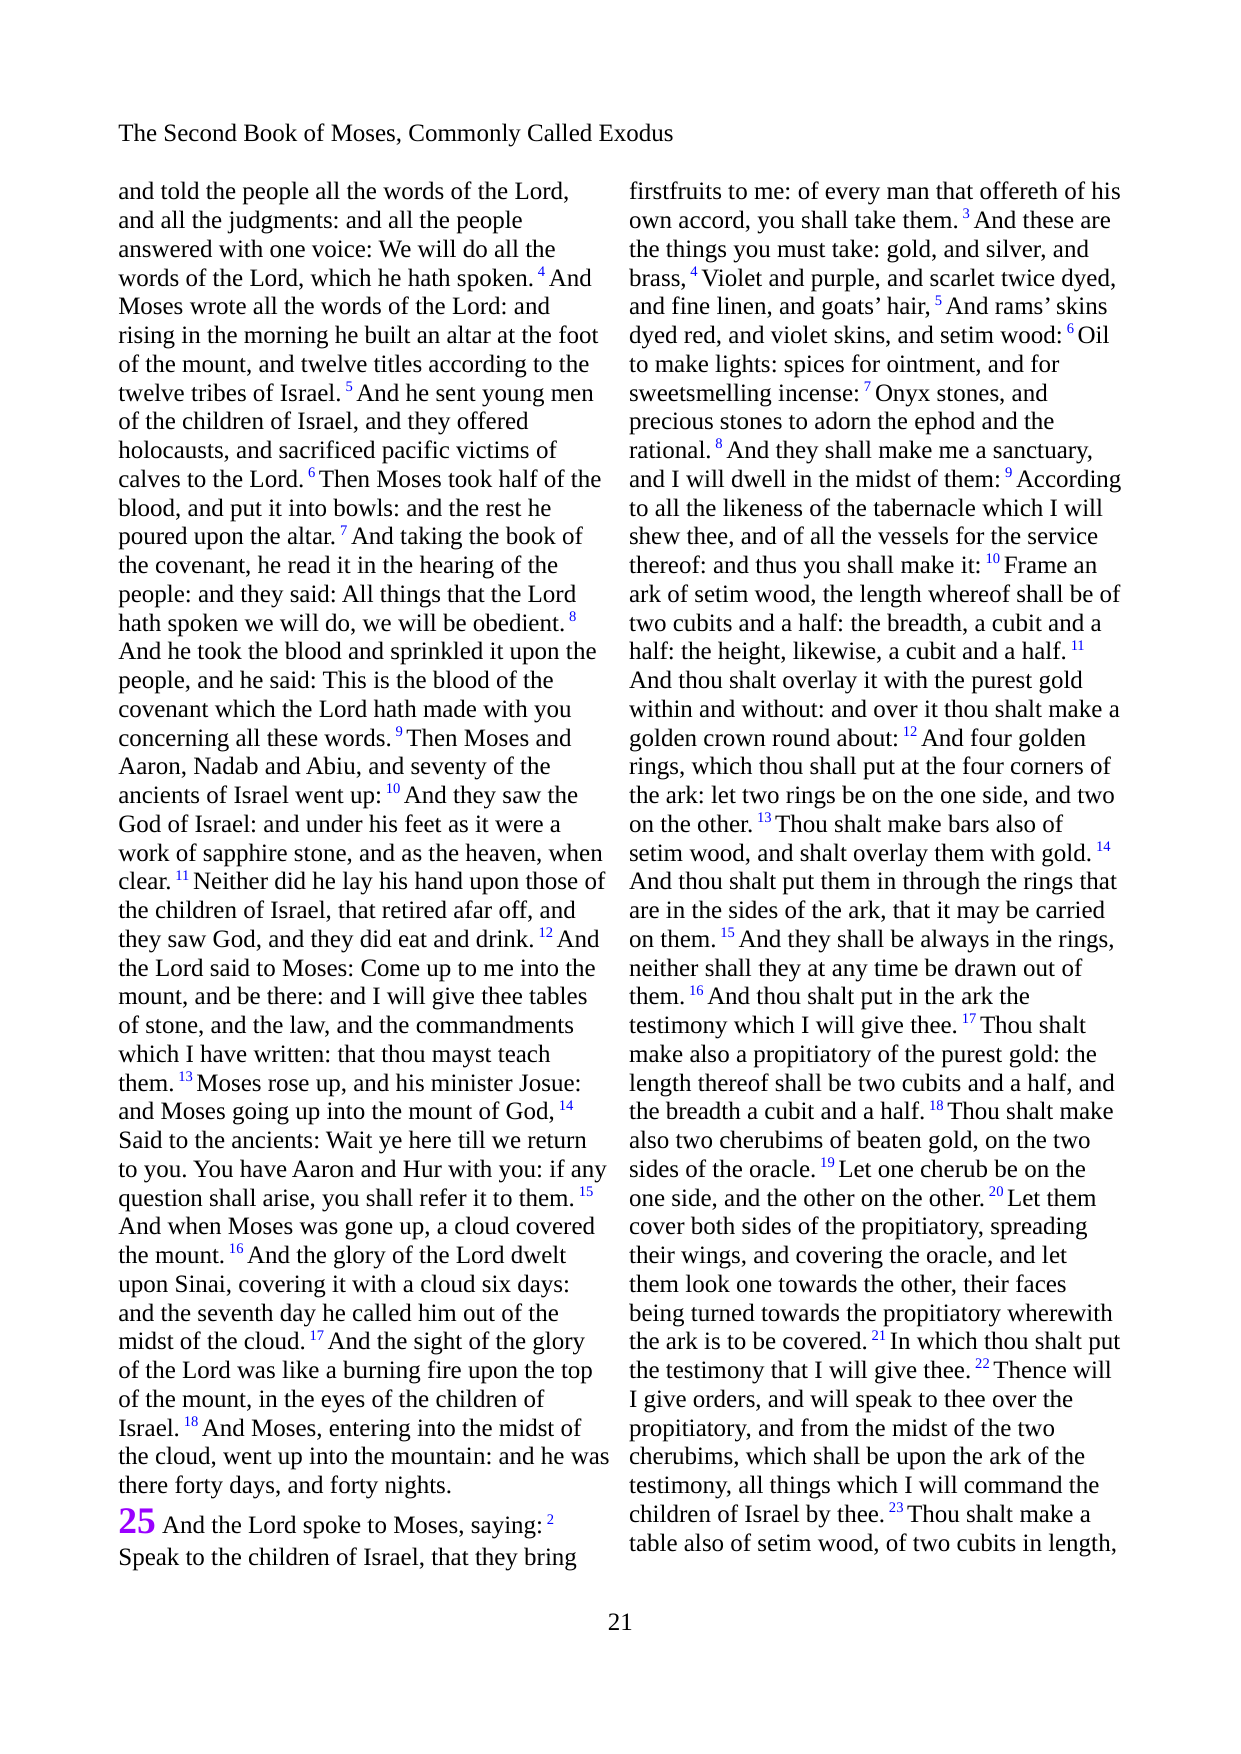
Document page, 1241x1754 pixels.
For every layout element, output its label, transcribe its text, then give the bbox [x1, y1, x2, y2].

text and told the people all the words of the Lord, and all the judgments: and all the people answered with one voice: We will do all the words of the Lord, which he hath spoken. 4 And Moses wrote all the words of the Lord: and rising in the morning he built an altar at the foot of the mount, and twelve titles according to the twelve tribes of Israel. 5 And he sent young men of the children of Israel, and they offered holocausts, and sacrificed pacific victims of calves to the Lord. 6 Then Moses took half of the blood, and put it into bowls: and the rest he poured upon the altar. 7 And taking the book of the covenant, he read it in the hearing of the people: and they said: All things that the Lord hath spoken we will do, we will be obedient. 8 And he took the blood and sprinkled it upon the people, and he said: This is the blood of the covenant which the Lord hath made with you concerning all these words. 9 Then Moses and Aaron, Nadab and Abiu, and seventy of the ancients of Israel went up: 10 And they saw the God of Israel: and under his feet as it were a work of sapphire stone, and as the heaven, when clear. 11 Neither did he lay his hand upon those of the children of Israel, that retired afar off, and they saw God, and they did eat and drink. 12 And the Lord said to Moses: Come up to me into the mount, and be there: and I will give thee tables of stone, and the law, and the commandments which I have written: that thou mayst teach them. 13 Moses rose up, and his minister Josue: and Moses going up into the mount of God, 14 Said to the ancients: Wait ye here till we return to you. You have Aaron and Hur with you: if any question shall arise, you shall refer it to them. 15 And when Moses was gone up, a cloud covered the mount. 16 And the glory of the Lord dwelt upon Sinai, covering it with a cloud six days: and the seventh day he called him out of the midst of the cloud. 17 And the sight of the glory of the Lord was like a burning fire upon the top of the mount, in the eyes of the children of Israel. 18 And Moses, entering into the midst of the cloud, went up into the mountain: and he was there forty days, and forty nights. [118, 176, 611, 1499]
text firstfruits to me: of every man that offereth of his own accord, you shall take them. 3 And these are the things you must take: gold, and silver, and brass, 4 Violet and purple, and scarlet twice dyed, and fine linen, and goats’ hair, 5 And rams’ skins dyed red, and violet skins, and setim wood: 6 Oil to make lights: spices for ointment, and for sweetsmelling incense: 7 Onyx stones, and precious stones to adorn the ephod and the rational. 8 And they shall make me a sanctuary, and I will dwell in the midst of them: 9 According to all the likeness of the tabernacle which I will shew thee, and of all the vessels for the service thereof: and thus you shall make it: 10 Frame an ark of setim wood, the length whereof shall be of two cubits and a half: the breadth, a cubit and a half: the height, likewise, a cubit and a half. 11 And thou shalt overlay it with the purest gold within and without: and over it thou shalt make a golden crown round about: 12 And four golden rings, which thou shall put at the four corners of the ark: let two rings be on the one side, and two on the other. 13 Thou shalt make bars also of setim wood, and shalt overlay them with gold. 14 And thou shalt put them in through the rings that are in the sides of the ark, that it may be carried on them. 15 And they shall be always in the rings, neither shall they at any time be drawn out of them. 16 And thou shalt put in the ark the testimony which I will give thee. 17 Thou shalt make also a propitiatory of the purest gold: the length thereof shall be two cubits and a half, and the breadth a cubit and a half. 18 Thou shalt make also two cherubims of beaten gold, on the two sides of the oracle. 19 Let one cherub be on the one side, and the other on the other. 20 Let them cover both sides of the propitiatory, spreading their wings, and covering the oracle, and let them look one towards the other, their faces being turned towards the propitiatory wherewith the ark is to be covered. 21 In which thou shalt put the testimony that I will give thee. 22 Thence will I give orders, and will speak to thee over the propitiatory, and from the midst of the two cherubims, which shall be upon the ark of the testimony, all things which I will command the children of Israel by thee. 23 Thou shalt make a table also of setim wood, of two cubits in length, [629, 176, 1122, 1556]
text 25 And the Lord spoke to Moses, saying: 2 Speak to the children of Israel, that they bring [118, 1499, 611, 1571]
